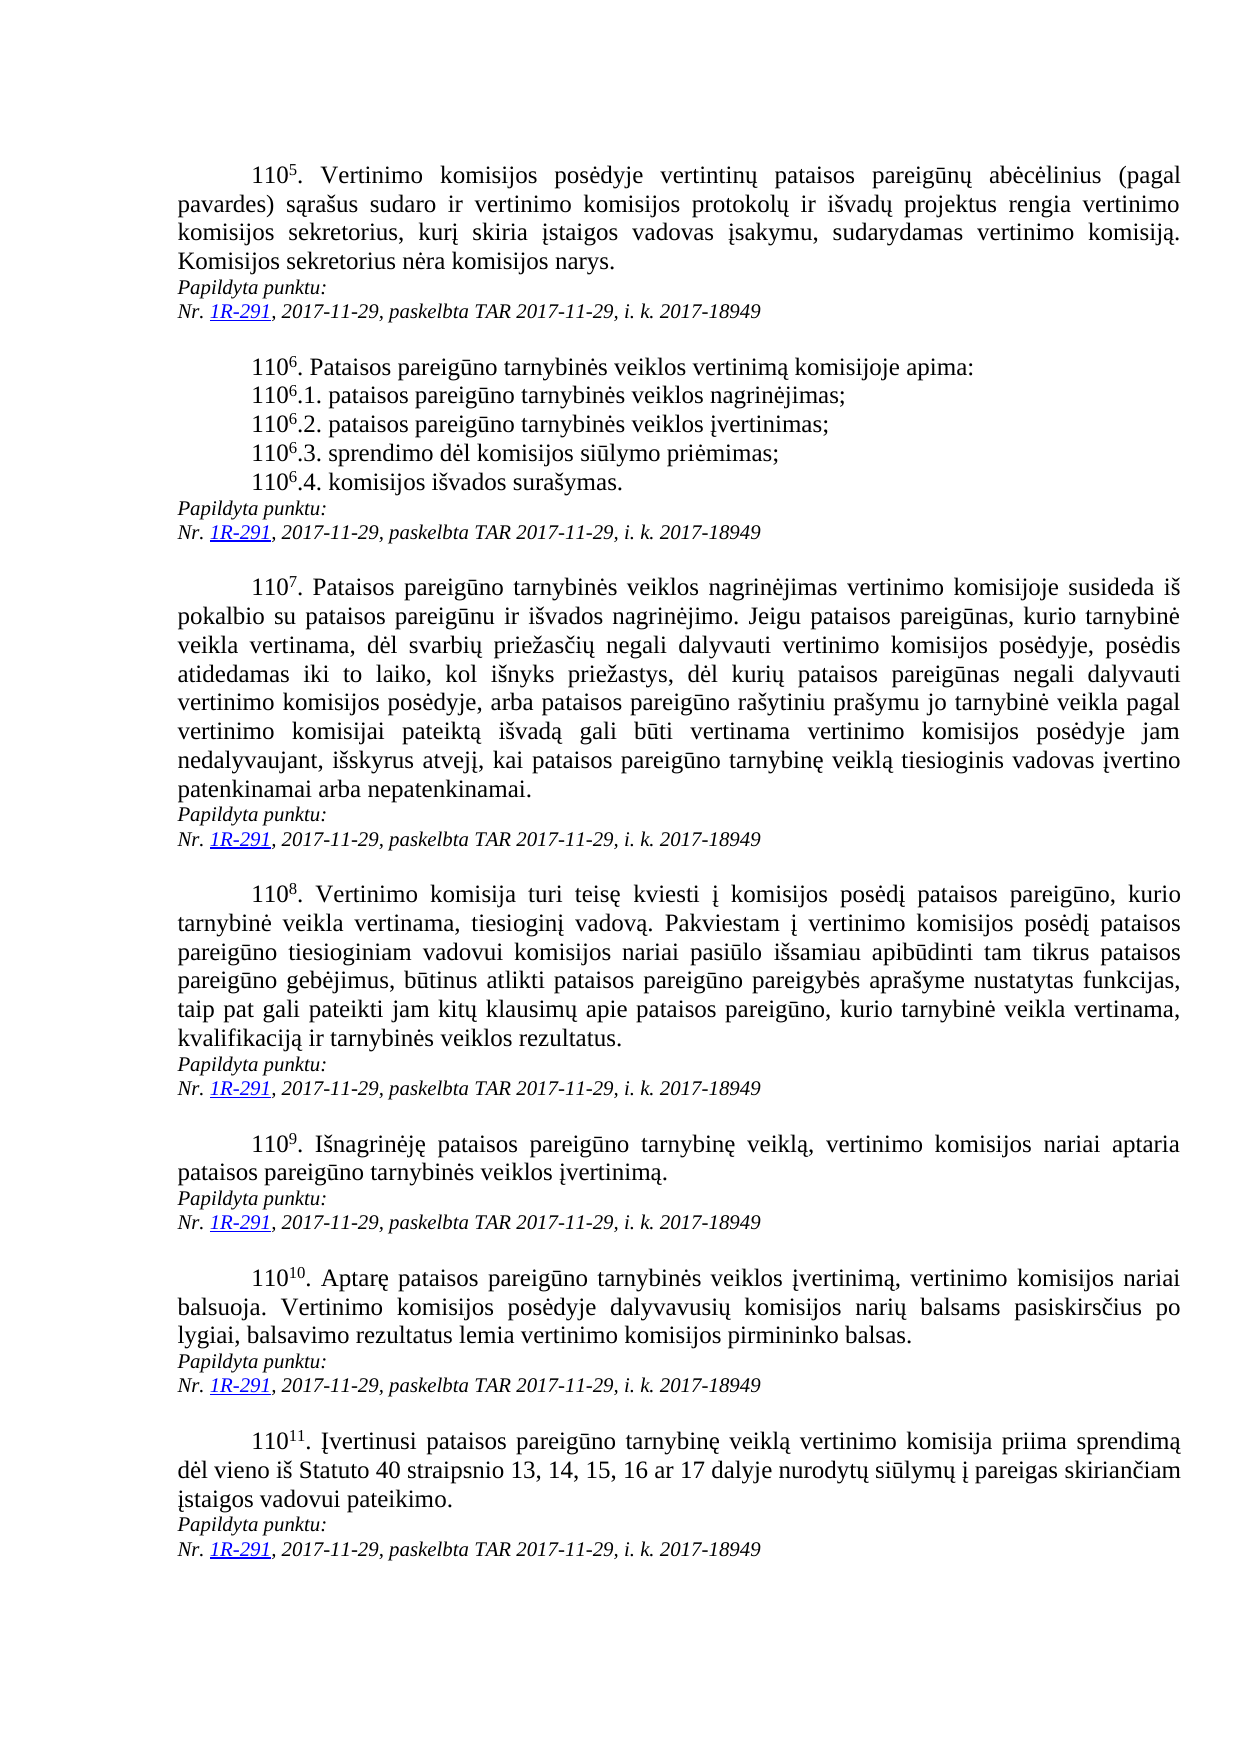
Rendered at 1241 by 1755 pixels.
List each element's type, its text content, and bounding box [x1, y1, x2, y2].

text 1108. Vertinimo komisija turi teisę kviesti į komisijos posėdį pataisos pareigūno, kurio tarnybinė veikla vertinama, tiesioginį vadovą. Pakviestam į vertinimo komisijos posėdį pataisos pareigūno tiesioginiam vadovui komisijos nariai pasiūlo išsamiau apibūdinti tam tikrus pataisos pareigūno gebėjimus, būtinus atlikti pataisos pareigūno pareigybės aprašyme nustatytas funkcijas, taip pat gali pateikti jam kitų klausimų apie pataisos pareigūno, kurio tarnybinė veikla vertinama, kvalifikaciją ir tarnybinės veiklos rezultatus. [177, 879, 1181, 1052]
text Papildyta punktu: [177, 275, 1181, 299]
text Nr. 1R-291, 2017-11-29, paskelbta TAR 2017-11-29, i. k. 2017-18949 [177, 519, 1181, 544]
text 1107. Pataisos pareigūno tarnybinės veiklos nagrinėjimas vertinimo komisijoje susideda iš pokalbio su pataisos pareigūnu ir išvados nagrinėjimo. Jeigu pataisos pareigūnas, kurio tarnybinė veikla vertinama, dėl svarbių priežasčių negali dalyvauti vertinimo komisijos posėdyje, posėdis atidedamas iki to laiko, kol išnyks priežastys, dėl kurių pataisos pareigūnas negali dalyvauti vertinimo komisijos posėdyje, arba pataisos pareigūno rašytiniu prašymu jo tarnybinė veikla pagal vertinimo komisijai pateiktą išvadą gali būti vertinama vertinimo komisijos posėdyje jam nedalyvaujant, išskyrus atvejį, kai pataisos pareigūno tarnybinę veiklą tiesioginis vadovas įvertino patenkinamai arba nepatenkinamai. [177, 572, 1181, 802]
text Papildyta punktu: [177, 1512, 1181, 1536]
text 1106.2. pataisos pareigūno tarnybinės veiklos įvertinimas; [177, 409, 1181, 438]
text Nr. 1R-291, 2017-11-29, paskelbta TAR 2017-11-29, i. k. 2017-18949 [177, 826, 1181, 851]
text Nr. 1R-291, 2017-11-29, paskelbta TAR 2017-11-29, i. k. 2017-18949 [177, 1373, 1181, 1397]
text Nr. 1R-291, 2017-11-29, paskelbta TAR 2017-11-29, i. k. 2017-18949 [177, 299, 1181, 323]
text 1106.3. sprendimo dėl komisijos siūlymo priėmimas; [177, 438, 1181, 467]
text 1109. Išnagrinėję pataisos pareigūno tarnybinę veiklą, vertinimo komisijos nariai aptaria pataisos pareigūno tarnybinės veiklos įvertinimą. [177, 1129, 1181, 1186]
text Papildyta punktu: [177, 802, 1181, 826]
text Papildyta punktu: [177, 1349, 1181, 1373]
text Nr. 1R-291, 2017-11-29, paskelbta TAR 2017-11-29, i. k. 2017-18949 [177, 1536, 1181, 1561]
text Nr. 1R-291, 2017-11-29, paskelbta TAR 2017-11-29, i. k. 2017-18949 [177, 1076, 1181, 1100]
text 1105. Vertinimo komisijos posėdyje vertintinų pataisos pareigūnų abėcėlinius (pagal pavardes) sąrašus sudaro ir vertinimo komisijos protokolų ir išvadų projektus rengia vertinimo komisijos sekretorius, kurį skiria įstaigos vadovas įsakymu, sudarydamas vertinimo komisiją. Komisijos sekretorius nėra komisijos narys. [177, 160, 1181, 275]
text 11011. Įvertinusi pataisos pareigūno tarnybinę veiklą vertinimo komisija priima sprendimą dėl vieno iš Statuto 40 straipsnio 13, 14, 15, 16 ar 17 dalyje nurodytų siūlymų į pareigas skiriančiam įstaigos vadovui pateikimo. [177, 1426, 1181, 1512]
text Papildyta punktu: [177, 1052, 1181, 1076]
text Nr. 1R-291, 2017-11-29, paskelbta TAR 2017-11-29, i. k. 2017-18949 [177, 1210, 1181, 1234]
text 1106. Pataisos pareigūno tarnybinės veiklos vertinimą komisijoje apima: [177, 352, 1181, 381]
text 1106.4. komisijos išvados surašymas. [177, 467, 1181, 496]
text 1106.1. pataisos pareigūno tarnybinės veiklos nagrinėjimas; [177, 381, 1181, 409]
text Papildyta punktu: [177, 496, 1181, 519]
text 11010. Aptarę pataisos pareigūno tarnybinės veiklos įvertinimą, vertinimo komisijos nariai balsuoja. Vertinimo komisijos posėdyje dalyvavusių komisijos narių balsams pasiskirsčius po lygiai, balsavimo rezultatus lemia vertinimo komisijos pirmininko balsas. [177, 1263, 1181, 1349]
text Papildyta punktu: [177, 1186, 1181, 1210]
